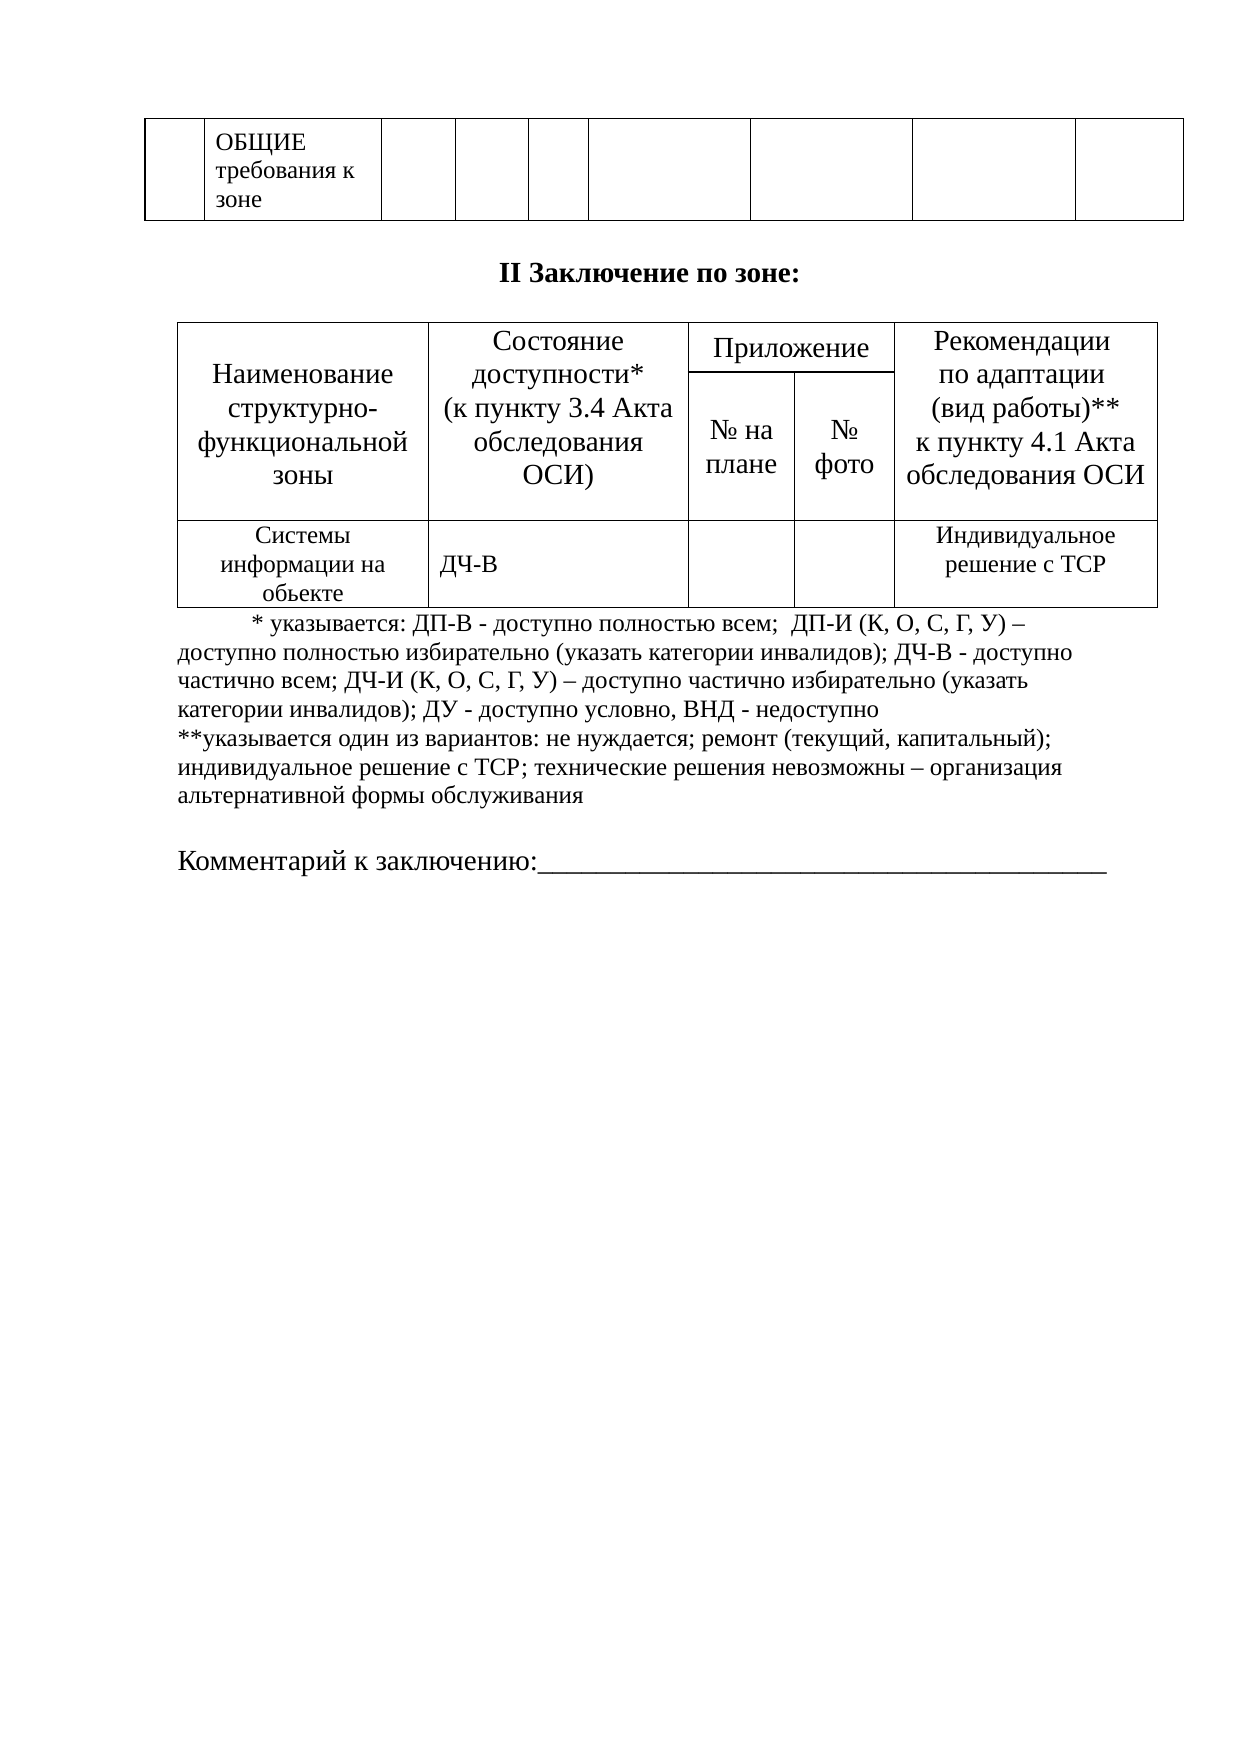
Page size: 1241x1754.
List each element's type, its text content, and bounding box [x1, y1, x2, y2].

table_header Приложение [689, 323, 894, 371]
table_cell [589, 119, 750, 220]
table_cell [1076, 119, 1183, 220]
table_cell [529, 119, 588, 220]
text II Заключение по зоне: [177, 255, 1122, 288]
table_cell № на плане [689, 373, 794, 519]
table_header Наименование структурно-функциональной зоны [178, 323, 428, 519]
table_cell [456, 119, 528, 220]
table_cell [913, 119, 1075, 220]
table_cell Системы информации на обьекте [178, 521, 428, 607]
table_cell ОБЩИЕ требования к зоне [205, 119, 381, 220]
text **указывается один из вариантов: не нуждается; ремонт (текущий, капитальный); индивидуальное решение с ТСР; технические решения невозможны – организация альтернативной формы обслуживания [177, 723, 1122, 809]
table_cell Индивидуальное решение с ТСР [895, 521, 1157, 607]
table_cell № фото [795, 373, 894, 519]
table_cell [795, 521, 894, 607]
table_cell [689, 521, 794, 607]
table_cell ДЧ-В [429, 521, 688, 607]
table_cell [751, 119, 912, 220]
table_header Рекомендации по адаптации (вид работы)** к пункту 4.1 Акта обследования ОСИ [895, 323, 1157, 519]
table_cell [146, 119, 204, 220]
text Комментарий к заключению:_______________________________________ [177, 843, 1122, 876]
table_cell [382, 119, 455, 220]
text * указывается: ДП-В - доступно полностью всем; ДП-И (К, О, С, Г, У) – доступно полностью избирательно (указать категории инвалидов); ДЧ-В - доступно частично всем; ДЧ-И (К, О, С, Г, У) – доступно частично избирательно (указать категории инвалидов); ДУ - доступно условно, ВНД - недоступно [177, 608, 1122, 723]
table_header Состояние доступности* (к пункту 3.4 Акта обследования ОСИ) [429, 323, 688, 519]
